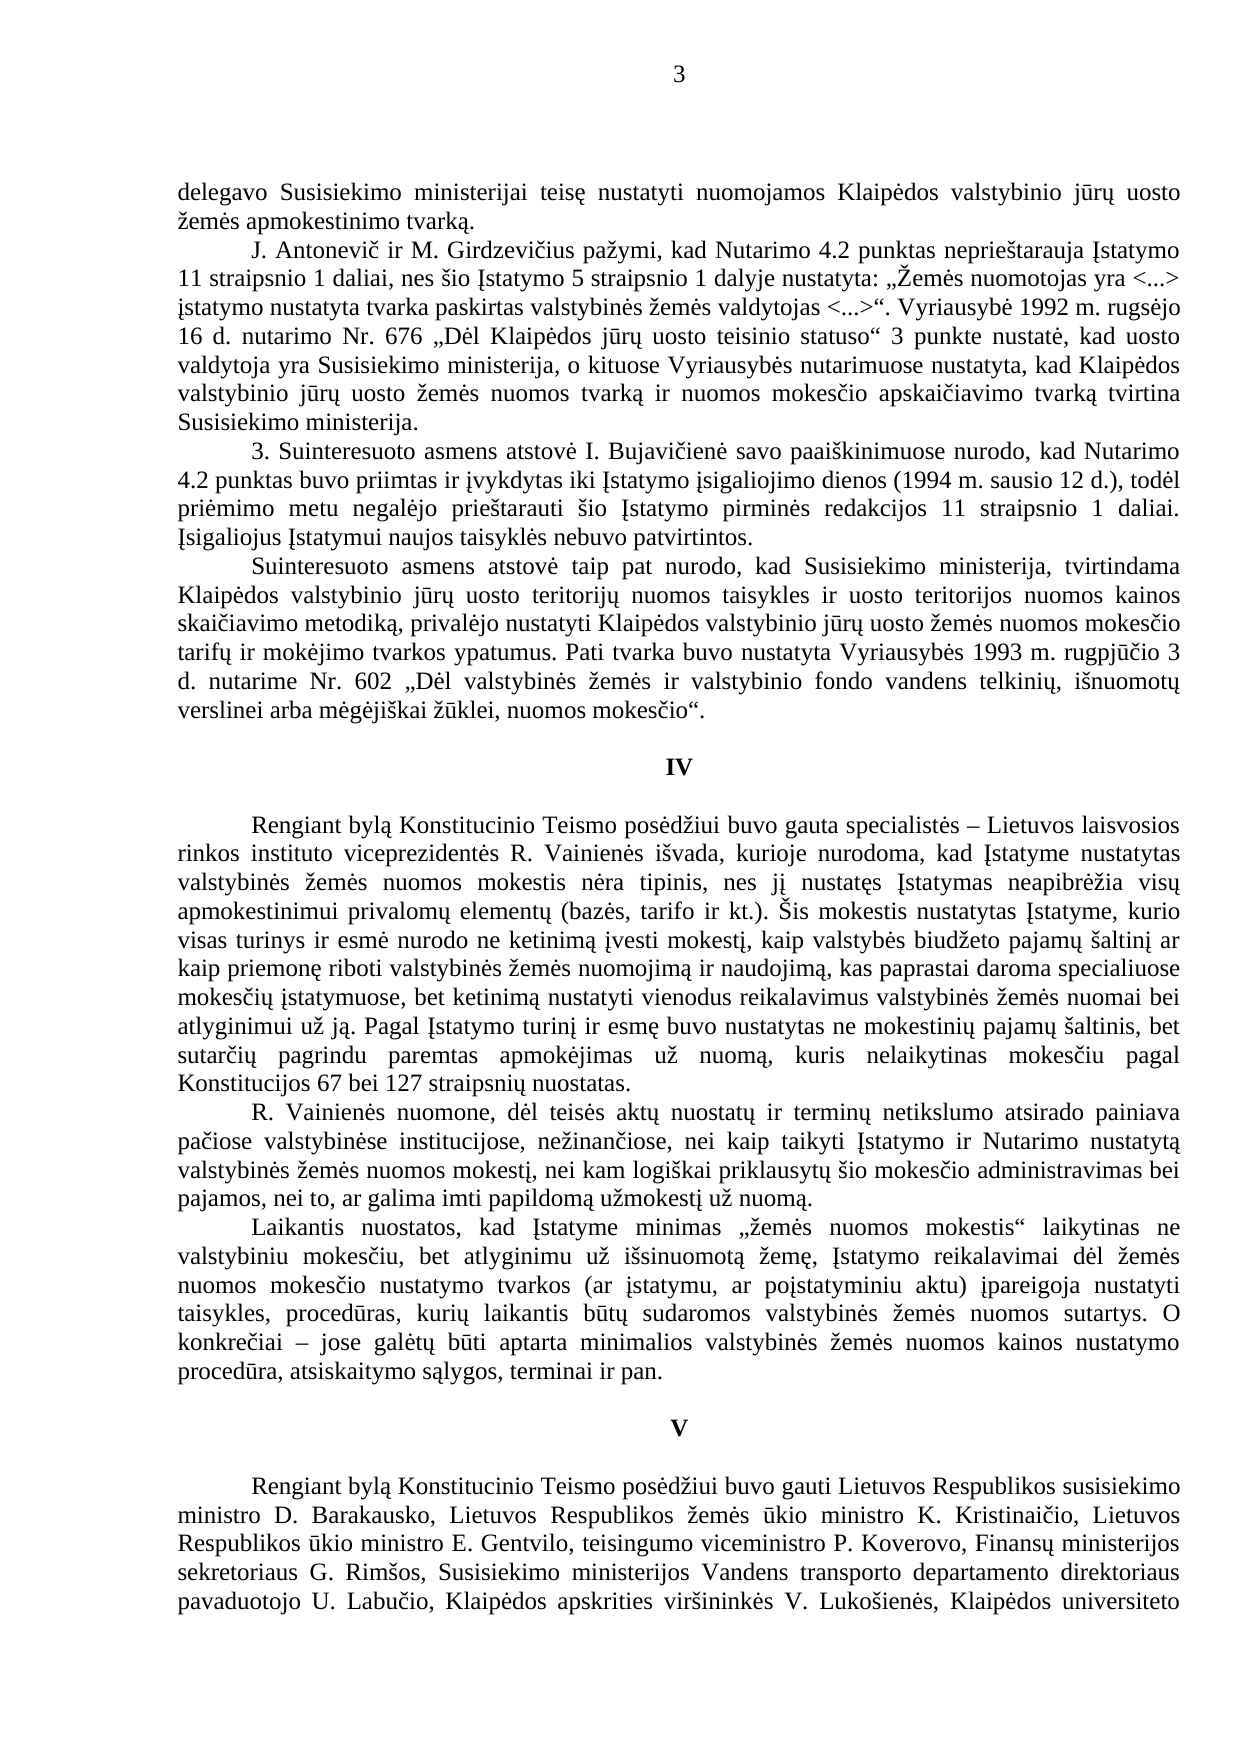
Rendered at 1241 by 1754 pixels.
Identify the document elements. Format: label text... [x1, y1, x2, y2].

text 3. Suinteresuoto asmens atstovė I. Bujavičienė savo paaiškinimuose nurodo, kad Nutarimo 4.2 punktas buvo priimtas ir įvykdytas iki Įstatymo įsigaliojimo dienos (1994 m. sausio 12 d.), todėl priėmimo metu negalėjo prieštarauti šio Įstatymo pirminės redakcijos 11 straipsnio 1 daliai. Įsigaliojus Įstatymui naujos taisyklės nebuvo patvirtintos. [177, 436, 1181, 551]
text Suinteresuoto asmens atstovė taip pat nurodo, kad Susisiekimo ministerija, tvirtindama Klaipėdos valstybinio jūrų uosto teritorijų nuomos taisykles ir uosto teritorijos nuomos kainos skaičiavimo metodiką, privalėjo nustatyti Klaipėdos valstybinio jūrų uosto žemės nuomos mokesčio tarifų ir mokėjimo tvarkos ypatumus. Pati tvarka buvo nustatyta Vyriausybės 1993 m. rugpjūčio 3 d. nutarime Nr. 602 „Dėl valstybinės žemės ir valstybinio fondo vandens telkinių, išnuomotų verslinei arba mėgėjiškai žūklei, nuomos mokesčio“. [177, 551, 1181, 723]
text Laikantis nuostatos, kad Įstatyme minimas „žemės nuomos mokestis“ laikytinas ne valstybiniu mokesčiu, bet atlyginimu už išsinuomotą žemę, Įstatymo reikalavimai dėl žemės nuomos mokesčio nustatymo tvarkos (ar įstatymu, ar poįstatyminiu aktu) įpareigoja nustatyti taisykles, procedūras, kurių laikantis būtų sudaromos valstybinės žemės nuomos sutartys. O konkrečiai – jose galėtų būti aptarta minimalios valstybinės žemės nuomos kainos nustatymo procedūra, atsiskaitymo sąlygos, terminai ir pan. [177, 1212, 1181, 1385]
text IV [177, 752, 1181, 781]
text J. Antonevič ir M. Girdzevičius pažymi, kad Nutarimo 4.2 punktas neprieštarauja Įstatymo 11 straipsnio 1 daliai, nes šio Įstatymo 5 straipsnio 1 dalyje nustatyta: „Žemės nuomotojas yra <...> įstatymo nustatyta tvarka paskirtas valstybinės žemės valdytojas <...>“. Vyriausybė 1992 m. rugsėjo 16 d. nutarimo Nr. 676 „Dėl Klaipėdos jūrų uosto teisinio statuso“ 3 punkte nustatė, kad uosto valdytoja yra Susisiekimo ministerija, o kituose Vyriausybės nutarimuose nustatyta, kad Klaipėdos valstybinio jūrų uosto žemės nuomos tvarką ir nuomos mokesčio apskaičiavimo tvarką tvirtina Susisiekimo ministerija. [177, 235, 1181, 436]
text R. Vainienės nuomone, dėl teisės aktų nuostatų ir terminų netikslumo atsirado painiava pačiose valstybinėse institucijose, nežinančiose, nei kaip taikyti Įstatymo ir Nutarimo nustatytą valstybinės žemės nuomos mokestį, nei kam logiškai priklausytų šio mokesčio administravimas bei pajamos, nei to, ar galima imti papildomą užmokestį už nuomą. [177, 1097, 1181, 1212]
text delegavo Susisiekimo ministerijai teisę nustatyti nuomojamos Klaipėdos valstybinio jūrų uosto žemės apmokestinimo tvarką. [177, 177, 1181, 235]
text Rengiant bylą Konstitucinio Teismo posėdžiui buvo gauti Lietuvos Respublikos susisiekimo ministro D. Barakausko, Lietuvos Respublikos žemės ūkio ministro K. Kristinaičio, Lietuvos Respublikos ūkio ministro E. Gentvilo, teisingumo viceministro P. Koverovo, Finansų ministerijos sekretoriaus G. Rimšos, Susisiekimo ministerijos Vandens transporto departamento direktoriaus pavaduotojo U. Labučio, Klaipėdos apskrities viršininkės V. Lukošienės, Klaipėdos universiteto [177, 1471, 1181, 1615]
text V [177, 1413, 1181, 1442]
text Rengiant bylą Konstitucinio Teismo posėdžiui buvo gauta specialistės – Lietuvos laisvosios rinkos instituto viceprezidentės R. Vainienės išvada, kurioje nurodoma, kad Įstatyme nustatytas valstybinės žemės nuomos mokestis nėra tipinis, nes jį nustatęs Įstatymas neapibrėžia visų apmokestinimui privalomų elementų (bazės, tarifo ir kt.). Šis mokestis nustatytas Įstatyme, kurio visas turinys ir esmė nurodo ne ketinimą įvesti mokestį, kaip valstybės biudžeto pajamų šaltinį ar kaip priemonę riboti valstybinės žemės nuomojimą ir naudojimą, kas paprastai daroma specialiuose mokesčių įstatymuose, bet ketinimą nustatyti vienodus reikalavimus valstybinės žemės nuomai bei atlyginimui už ją. Pagal Įstatymo turinį ir esmę buvo nustatytas ne mokestinių pajamų šaltinis, bet sutarčių pagrindu paremtas apmokėjimas už nuomą, kuris nelaikytinas mokesčiu pagal Konstitucijos 67 bei 127 straipsnių nuostatas. [177, 810, 1181, 1097]
